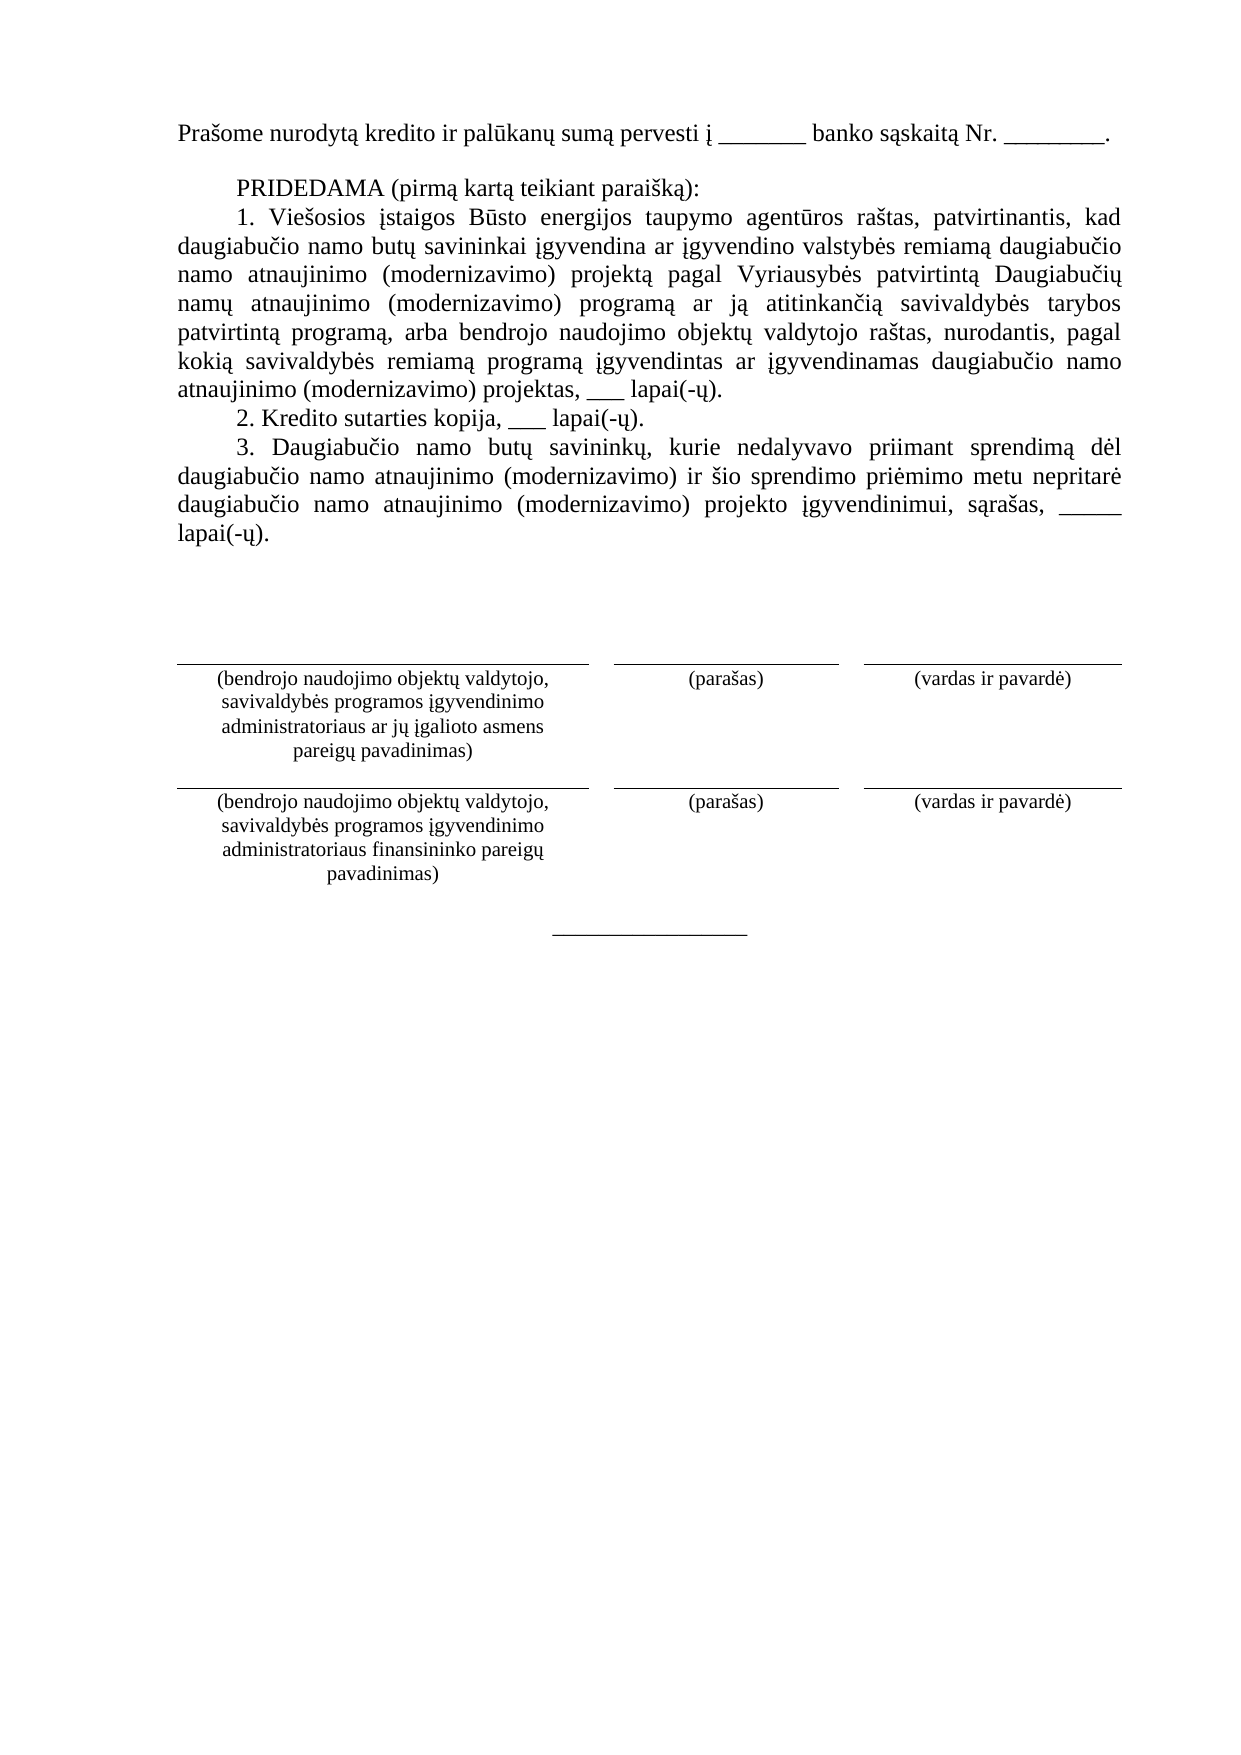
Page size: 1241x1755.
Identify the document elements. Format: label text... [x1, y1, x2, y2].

table_cell [864, 762, 1122, 788]
text 3. Daugiabučio namo butų savininkų, kurie nedalyvavo priimant sprendimą dėl daugiabučio namo atnaujinimo (modernizavimo) ir šio sprendimo priėmimo metu nepritarė daugiabučio namo atnaujinimo (modernizavimo) projekto įgyvendinimui, sąrašas, _____ lapai(-ų). [177, 432, 1122, 547]
table_cell (vardas ir pavardė) [864, 789, 1122, 885]
table_cell (parašas) [614, 789, 838, 885]
table_cell (bendrojo naudojimo objektų valdytojo, savivaldybės programos įgyvendinimo administratoriaus ar jų įgalioto asmens pareigų pavadinimas) [177, 665, 588, 762]
text Prašome nurodytą kredito ir palūkanų sumą pervesti į _______ banko sąskaitą Nr. . [177, 118, 1122, 147]
table_header [177, 638, 588, 664]
table_header [839, 638, 863, 664]
table_cell [614, 762, 838, 788]
table_cell (vardas ir pavardė) [864, 665, 1122, 762]
text _________________ [177, 912, 1122, 938]
table_header [614, 638, 838, 664]
table_header [589, 638, 613, 664]
text 2. Kredito sutarties kopija, ___ lapai(-ų). [177, 403, 1122, 432]
table_cell (bendrojo naudojimo objektų valdytojo, savivaldybės programos įgyvendinimo administratoriaus finansininko pareigų pavadinimas) [177, 789, 588, 885]
table_cell [839, 664, 863, 762]
table_cell [839, 762, 863, 788]
table_header [864, 638, 1122, 664]
table_cell [589, 788, 613, 885]
table_cell [177, 762, 588, 788]
table_cell [589, 762, 613, 788]
table_cell (parašas) [614, 665, 838, 762]
table_cell [839, 788, 863, 885]
text 1. Viešosios įstaigos Būsto energijos taupymo agentūros raštas, patvirtinantis, kad daugiabučio namo butų savininkai įgyvendina ar įgyvendino valstybės remiamą daugiabučio namo atnaujinimo (modernizavimo) projektą pagal Vyriausybės patvirtintą Daugiabučių namų atnaujinimo (modernizavimo) programą ar ją atitinkančią savivaldybės tarybos patvirtintą programą, arba bendrojo naudojimo objektų valdytojo raštas, nurodantis, pagal kokią savivaldybės remiamą programą įgyvendintas ar įgyvendinamas daugiabučio namo atnaujinimo (modernizavimo) projektas, ___ lapai(-ų). [177, 202, 1122, 403]
table_cell [589, 664, 613, 762]
text PRIDEDAMA (pirmą kartą teikiant paraišką): [177, 173, 1122, 202]
